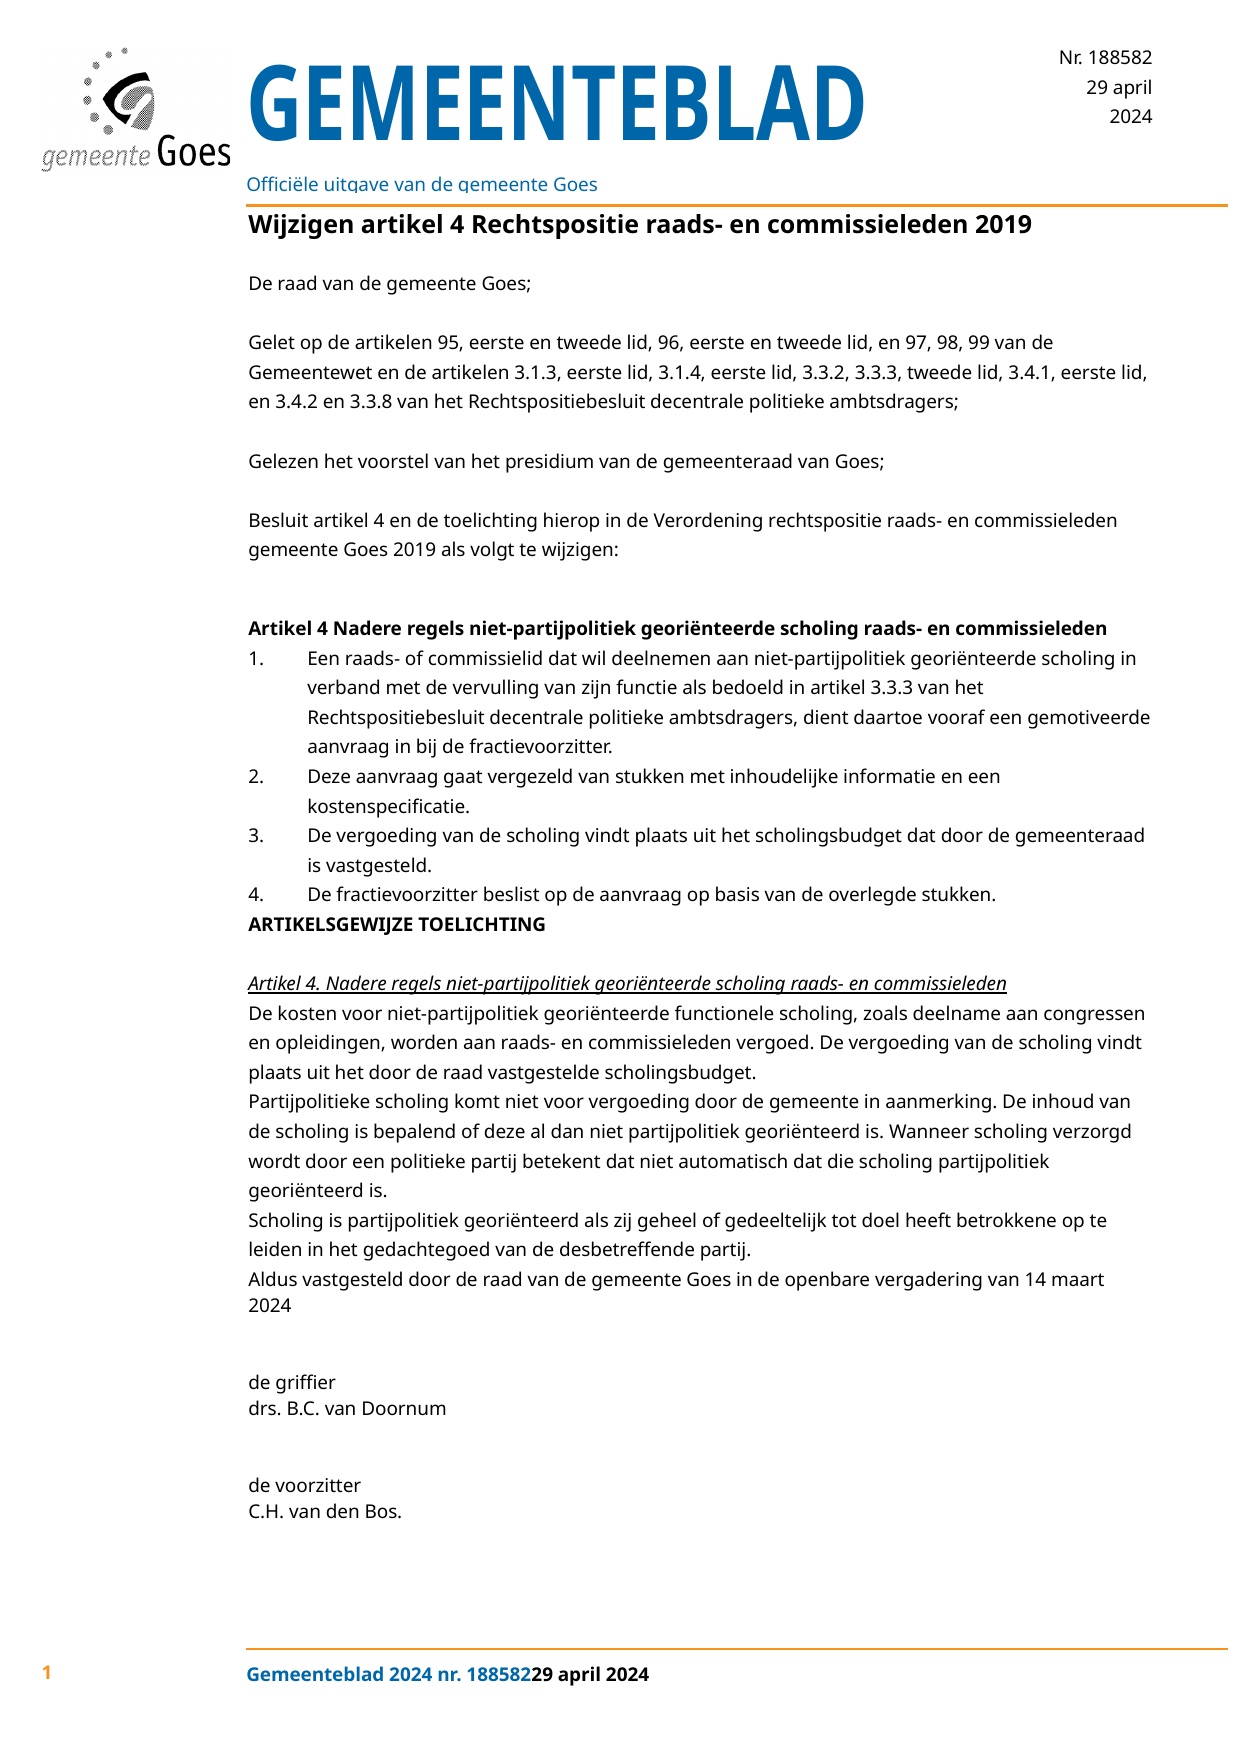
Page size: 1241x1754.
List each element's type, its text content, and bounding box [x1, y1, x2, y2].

text Scholing is partijpolitiek georiënteerd als zij geheel of gedeeltelijk tot doel heeft betrokkene op te leiden in het gedachtegoed van de desbetreffende partij. [248, 1207, 1152, 1262]
list De vergoeding van de scholing vindt plaats uit het scholingsbudget dat door de gemeenteraad is vastgesteld. [248, 822, 1152, 878]
text Gelezen het voorstel van het presidium van de gemeenteraad van Goes; [248, 448, 1152, 473]
text C.H. van den Bos. [248, 1498, 1152, 1523]
text Gelet op de artikelen 95, eerste en tweede lid, 96, eerste en tweede lid, en 97, 98, 99 van de Gemeentewet en de artikelen 3.1.3, eerste lid, 3.1.4, eerste lid, 3.3.2, 3.3.3, tweede lid, 3.4.1, eerste lid, en 3.4.2 en 3.3.8 van het Rechtspositiebesluit decentrale politieke ambtsdragers; [248, 329, 1152, 414]
text ARTIKELSGEWIJZE TOELICHTING [248, 911, 1152, 937]
list Een raads- of commissielid dat wil deelnemen aan niet-partijpolitiek georiënteerde scholing in verband met de vervulling van zijn functie als bedoeld in artikel 3.3.3 van het Rechtspositiebesluit decentrale politieke ambtsdragers, dient daartoe vooraf een gemotiveerde aanvraag in bij de fractievoorzitter. [248, 645, 1152, 759]
text De kosten voor niet-partijpolitiek georiënteerde functionele scholing, zoals deelname aan congressen en opleidingen, worden aan raads- en commissieleden vergoed. De vergoeding van de scholing vindt plaats uit het door de raad vastgestelde scholingsbudget. [248, 1000, 1152, 1085]
text De raad van de gemeente Goes; [248, 270, 1152, 296]
text Wijzigen artikel 4 Rechtspositie raads- en commissieleden 2019 [248, 207, 1152, 241]
text Artikel 4. Nadere regels niet-partijpolitiek georiënteerde scholing raads- en commissieleden [248, 970, 1152, 996]
text de griffier [248, 1369, 1152, 1395]
text Besluit artikel 4 en de toelichting hierop in de Verordening rechtspositie raads- en commissieleden gemeente Goes 2019 als volgt te wijzigen: [248, 507, 1152, 562]
text Partijpolitieke scholing komt niet voor vergoeding door de gemeente in aanmerking. De inhoud van de scholing is bepalend of deze al dan niet partijpolitiek georiënteerd is. Wanneer scholing verzorgd wordt door een politieke partij betekent dat niet automatisch dat die scholing partijpolitiek georiënteerd is. [248, 1089, 1152, 1203]
text Artikel 4 Nadere regels niet-partijpolitiek georiënteerde scholing raads- en commissieleden [248, 615, 1152, 641]
text Aldus vastgesteld door de raad van de gemeente Goes in de openbare vergadering van 14 maart 2024 [248, 1266, 1152, 1318]
text de voorzitter [248, 1472, 1152, 1498]
text drs. B.C. van Doornum [248, 1395, 1152, 1421]
list Deze aanvraag gaat vergezeld van stukken met inhoudelijke informatie en een kostenspecificatie. [248, 763, 1152, 819]
picture [41, 47, 231, 172]
list De fractievoorzitter beslist op de aanvraag op basis van de overlegde stukken. [248, 882, 1152, 907]
